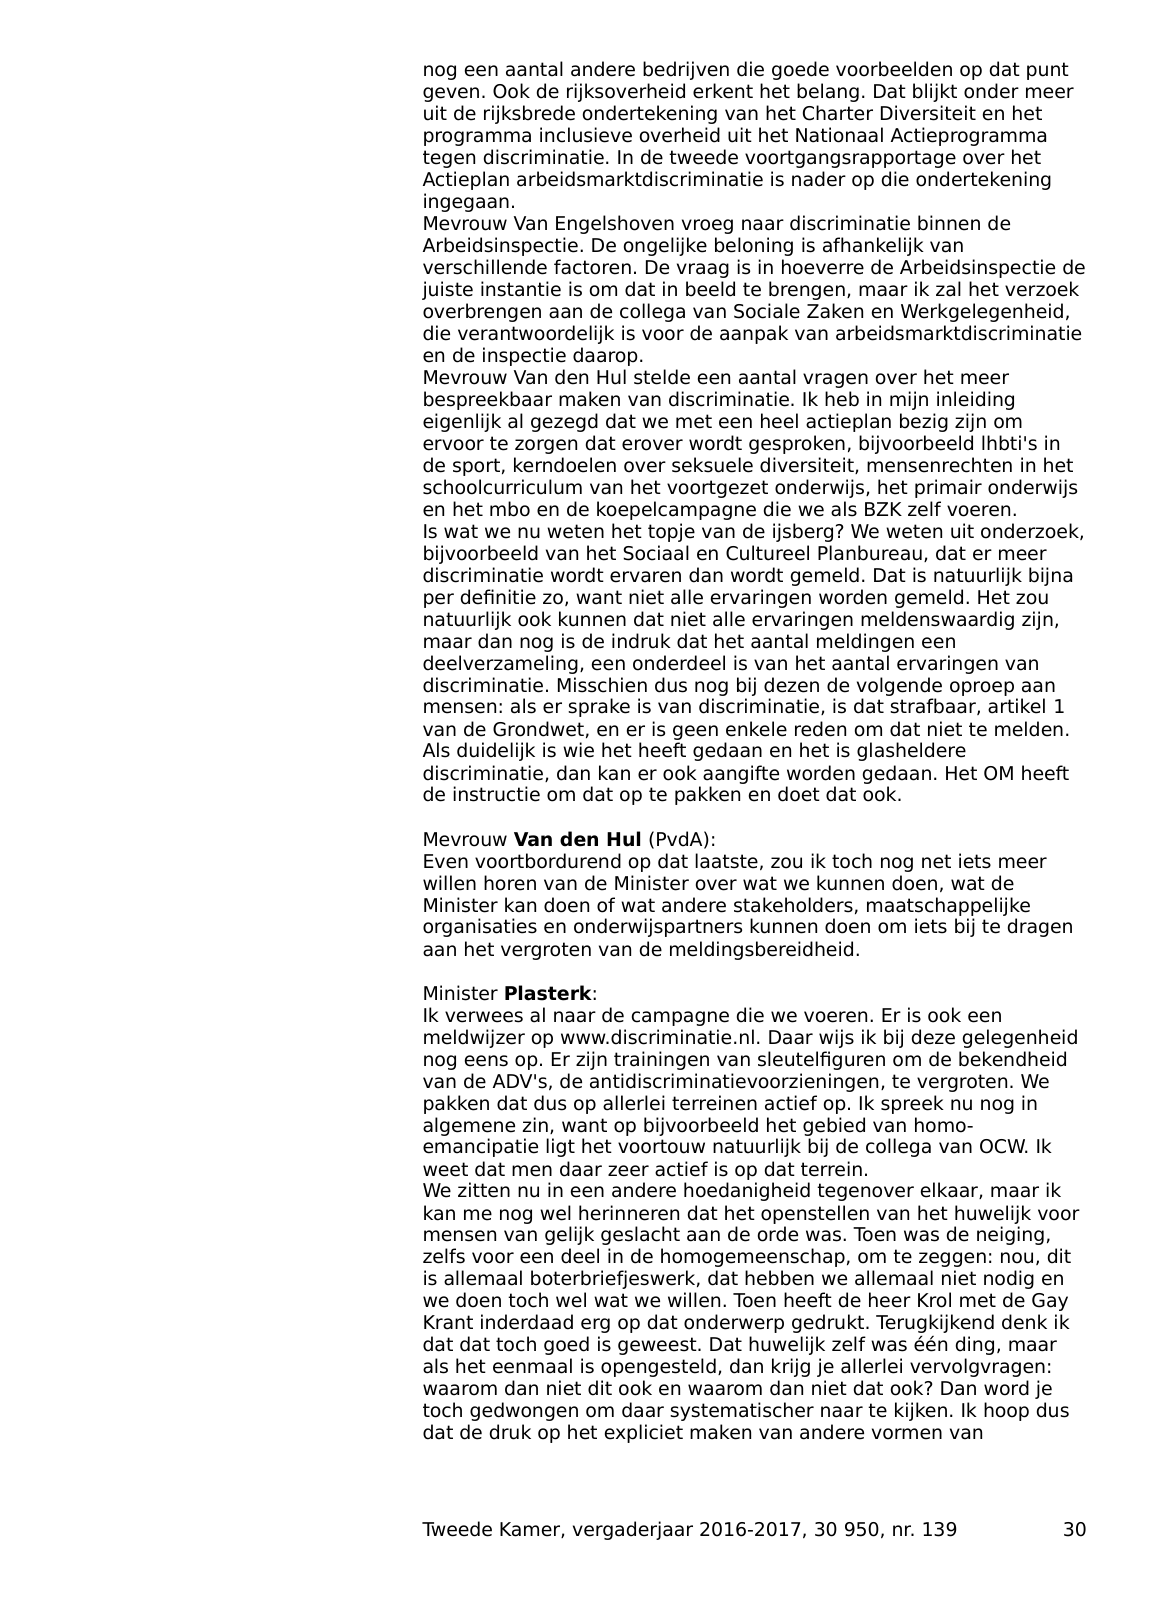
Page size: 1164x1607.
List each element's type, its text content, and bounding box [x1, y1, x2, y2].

text Mevrouw Van den Hul stelde een aantal vragen over het meer bespreekbaar maken van discriminatie. Ik heb in mijn inleiding eigenlijk al gezegd dat we met een heel actieplan bezig zijn om ervoor te zorgen dat erover wordt gesproken, bijvoorbeeld lhbti's in de sport, kerndoelen over seksuele diversiteit, mensenrechten in het schoolcurriculum van het voortgezet onderwijs, het primair onderwijs en het mbo en de koepelcampagne die we als BZK zelf voeren. [422, 367, 1087, 521]
text Mevrouw Van Engelshoven vroeg naar discriminatie binnen de Arbeidsinspectie. De ongelijke beloning is afhankelijk van verschillende factoren. De vraag is in hoeverre de Arbeidsinspectie de juiste instantie is om dat in beeld te brengen, maar ik zal het verzoek overbrengen aan de collega van Sociale Zaken en Werkgelegenheid, die verantwoordelijk is voor de aanpak van arbeidsmarktdiscriminatie en de inspectie daarop. [422, 213, 1087, 367]
text We zitten nu in een andere hoedanigheid tegenover elkaar, maar ik kan me nog wel herinneren dat het openstellen van het huwelijk voor mensen van gelijk geslacht aan de orde was. Toen was de neiging, zelfs voor een deel in de homogemeenschap, om te zeggen: nou, dit is allemaal boterbriefjeswerk, dat hebben we allemaal niet nodig en we doen toch wel wat we willen. Toen heeft de heer Krol met de Gay Krant inderdaad erg op dat onderwerp gedrukt. Terugkijkend denk ik dat dat toch goed is geweest. Dat huwelijk zelf was één ding, maar als het eenmaal is opengesteld, dan krijg je allerlei vervolgvragen: waarom dan niet dit ook en waarom dan niet dat ook? Dan word je toch gedwongen om daar systematischer naar te kijken. Ik hoop dus dat de druk op het expliciet maken van andere vormen van [422, 1180, 1087, 1444]
text Mevrouw Van den Hul (PvdA): [422, 828, 1087, 851]
text Minister Plasterk: [422, 983, 1087, 1004]
text Is wat we nu weten het topje van de ijsberg? We weten uit onderzoek, bijvoorbeeld van het Sociaal en Cultureel Planbureau, dat er meer discriminatie wordt ervaren dan wordt gemeld. Dat is natuurlijk bijna per definitie zo, want niet alle ervaringen worden gemeld. Het zou natuurlijk ook kunnen dat niet alle ervaringen meldenswaardig zijn, maar dan nog is de indruk dat het aantal meldingen een deelverzameling, een onderdeel is van het aantal ervaringen van discriminatie. Misschien dus nog bij dezen de volgende oproep aan mensen: als er sprake is van discriminatie, is dat strafbaar, artikel 1 van de Grondwet, en er is geen enkele reden om dat niet te melden. Als duidelijk is wie het heeft gedaan en het is glasheldere discriminatie, dan kan er ook aangifte worden gedaan. Het OM heeft de instructie om dat op te pakken en doet dat ook. [422, 521, 1087, 806]
text Ik verwees al naar de campagne die we voeren. Er is ook een meldwijzer op www.discriminatie.nl. Daar wijs ik bij deze gelegenheid nog eens op. Er zijn trainingen van sleutelfiguren om de bekendheid van de ADV's, de antidiscriminatievoorzieningen, te vergroten. We pakken dat dus op allerlei terreinen actief op. Ik spreek nu nog in algemene zin, want op bijvoorbeeld het gebied van homo-emancipatie ligt het voortouw natuurlijk bij de collega van OCW. Ik weet dat men daar zeer actief is op dat terrein. [422, 1004, 1087, 1180]
text Even voortbordurend op dat laatste, zou ik toch nog net iets meer willen horen van de Minister over wat we kunnen doen, wat de Minister kan doen of wat andere stakeholders, maatschappelijke organisaties en onderwijspartners kunnen doen om iets bij te dragen aan het vergroten van de meldingsbereidheid. [422, 851, 1087, 960]
text nog een aantal andere bedrijven die goede voorbeelden op dat punt geven. Ook de rijksoverheid erkent het belang. Dat blijkt onder meer uit de rijksbrede ondertekening van het Charter Diversiteit en het programma inclusieve overheid uit het Nationaal Actieprogramma tegen discriminatie. In de tweede voortgangsrapportage over het Actieplan arbeidsmarktdiscriminatie is nader op die ondertekening ingegaan. [422, 59, 1087, 213]
